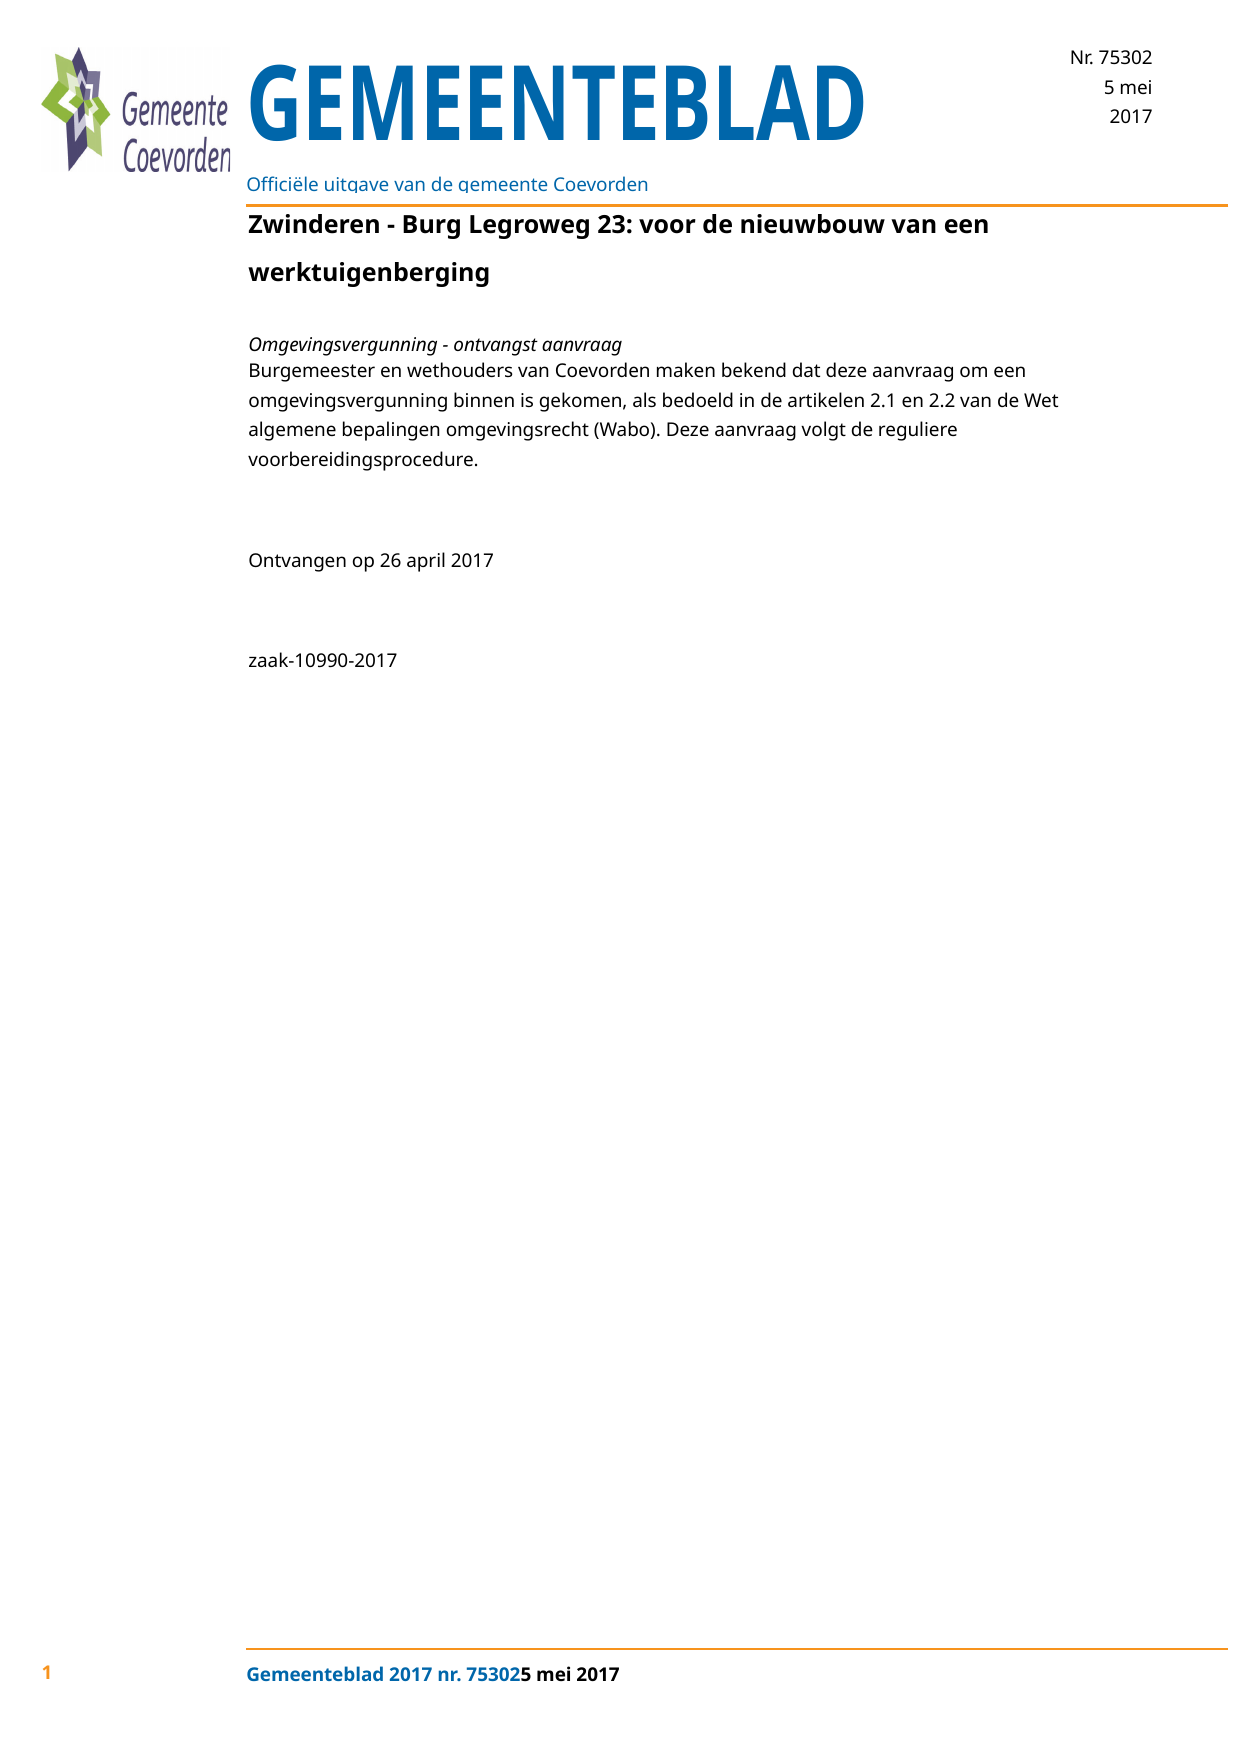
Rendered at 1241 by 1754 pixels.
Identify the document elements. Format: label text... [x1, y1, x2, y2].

text Burgemeester en wethouders van Coevorden maken bekend dat deze aanvraag om een omgevingsvergunning binnen is gekomen, als bedoeld in de artikelen 2.1 en 2.2 van de Wet algemene bepalingen omgevingsrecht (Wabo). Deze aanvraag volgt de reguliere voorbereidingsprocedure. [248, 357, 1152, 472]
picture [41, 47, 231, 172]
text Zwinderen - Burg Legroweg 23: voor de nieuwbouw van een werktuigenberging [248, 207, 1152, 288]
text Ontvangen op 26 april 2017 [248, 547, 1152, 572]
text Omgevingsvergunning - ontvangst aanvraag [248, 331, 1152, 357]
text zaak-10990-2017 [248, 648, 1152, 673]
